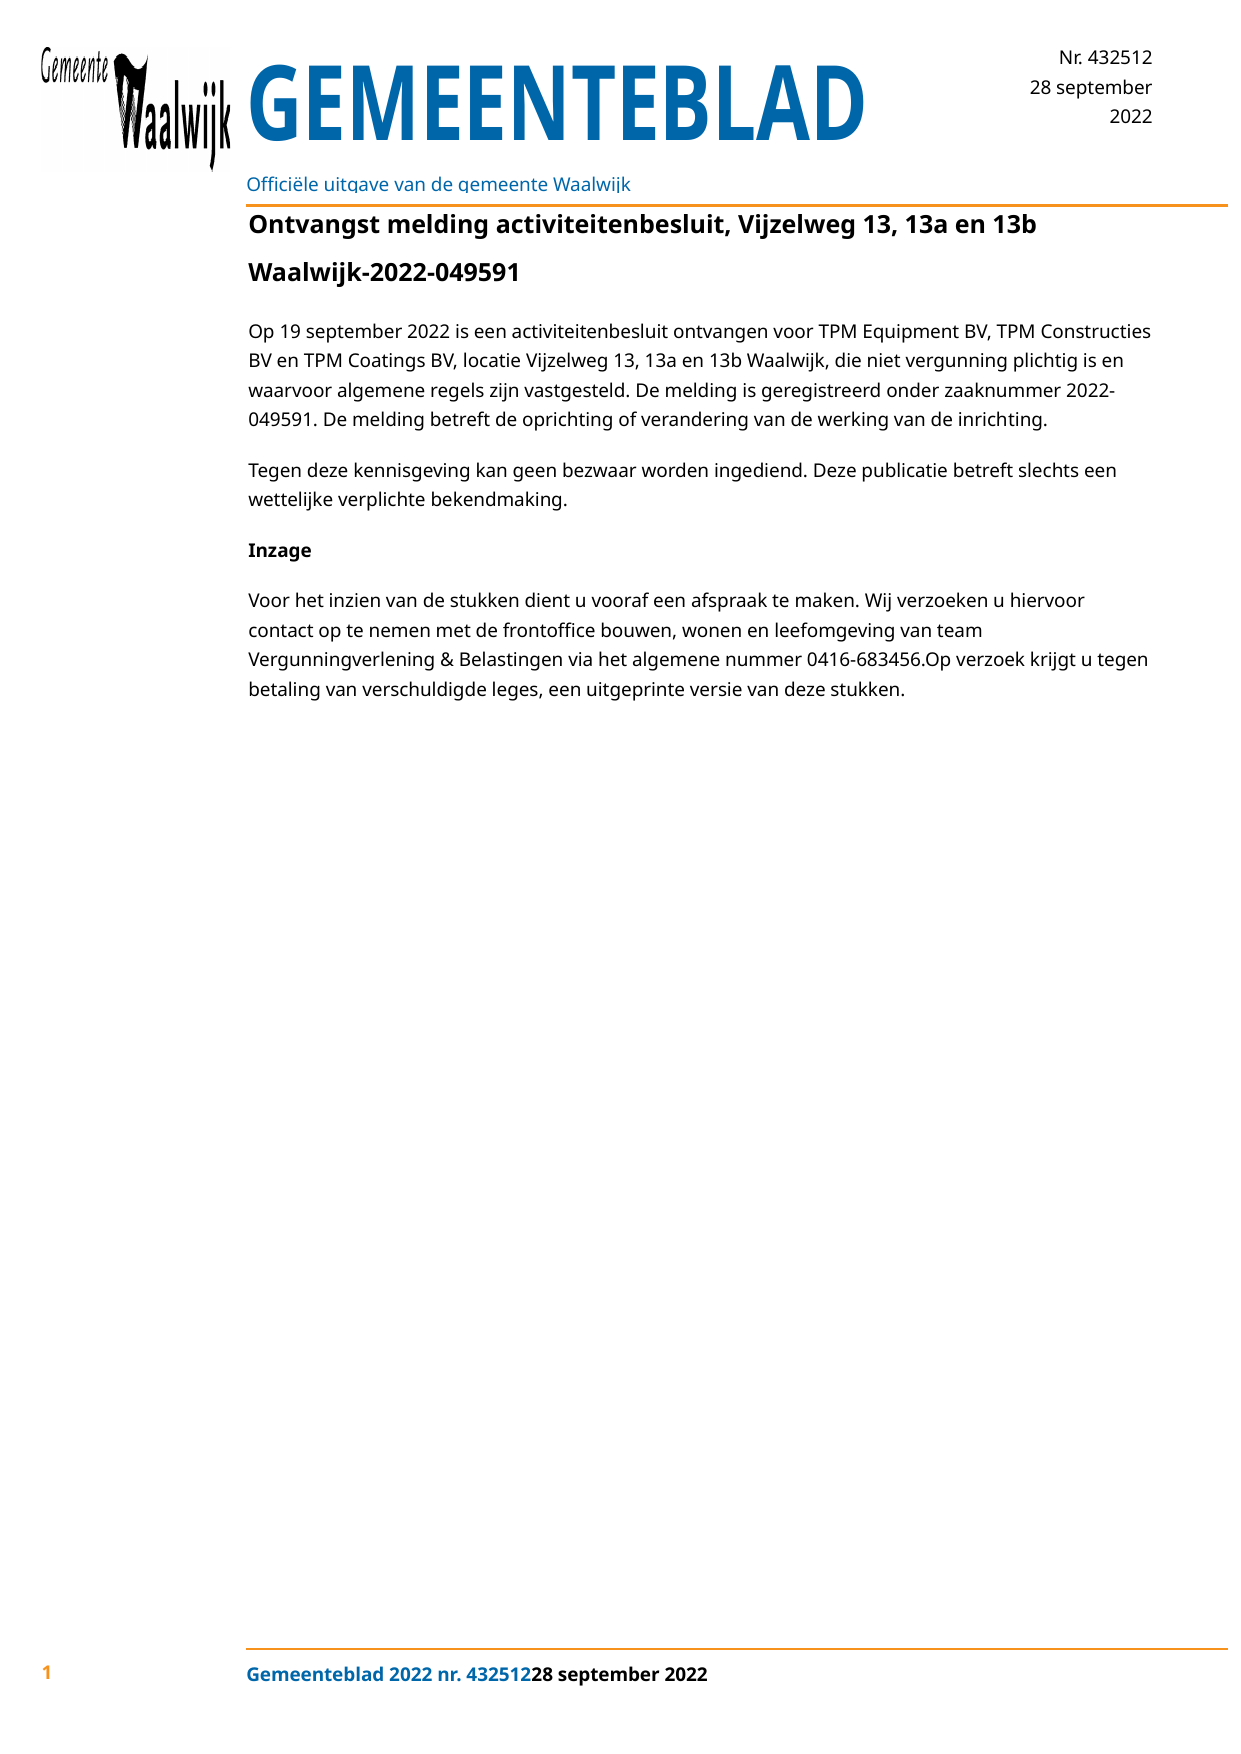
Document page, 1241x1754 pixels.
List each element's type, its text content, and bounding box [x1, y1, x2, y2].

text Op 19 september 2022 is een activiteitenbesluit ontvangen voor TPM Equipment BV, TPM Constructies BV en TPM Coatings BV, locatie Vijzelweg 13, 13a en 13b Waalwijk, die niet vergunning plichtig is en waarvoor algemene regels zijn vastgesteld. De melding is geregistreerd onder zaaknummer 2022-049591. De melding betreft de oprichting of verandering van de werking van de inrich­ting. [248, 318, 1152, 432]
text Ontvangst melding activiteitenbesluit, Vijzelweg 13, 13a en 13b Waalwijk-2022-049591 [248, 207, 1152, 288]
picture [41, 47, 231, 172]
text Tegen deze kennisgeving kan geen bezwaar worden ingediend. Deze publicatie betreft slechts een wettelijke verplichte bekendmaking. [248, 457, 1152, 512]
text Voor het inzien van de stukken dient u vooraf een afspraak te maken. Wij verzoeken u hiervoor contact op te nemen met de frontoffice bouwen, wonen en leefomgeving van team Vergunningverlening & Belastingen via het algemene nummer 0416-683456.Op verzoek krijgt u tegen betaling van verschuldigde leges, een uitgeprinte versie van deze stukken. [248, 587, 1152, 702]
text Inzage [248, 537, 1152, 563]
